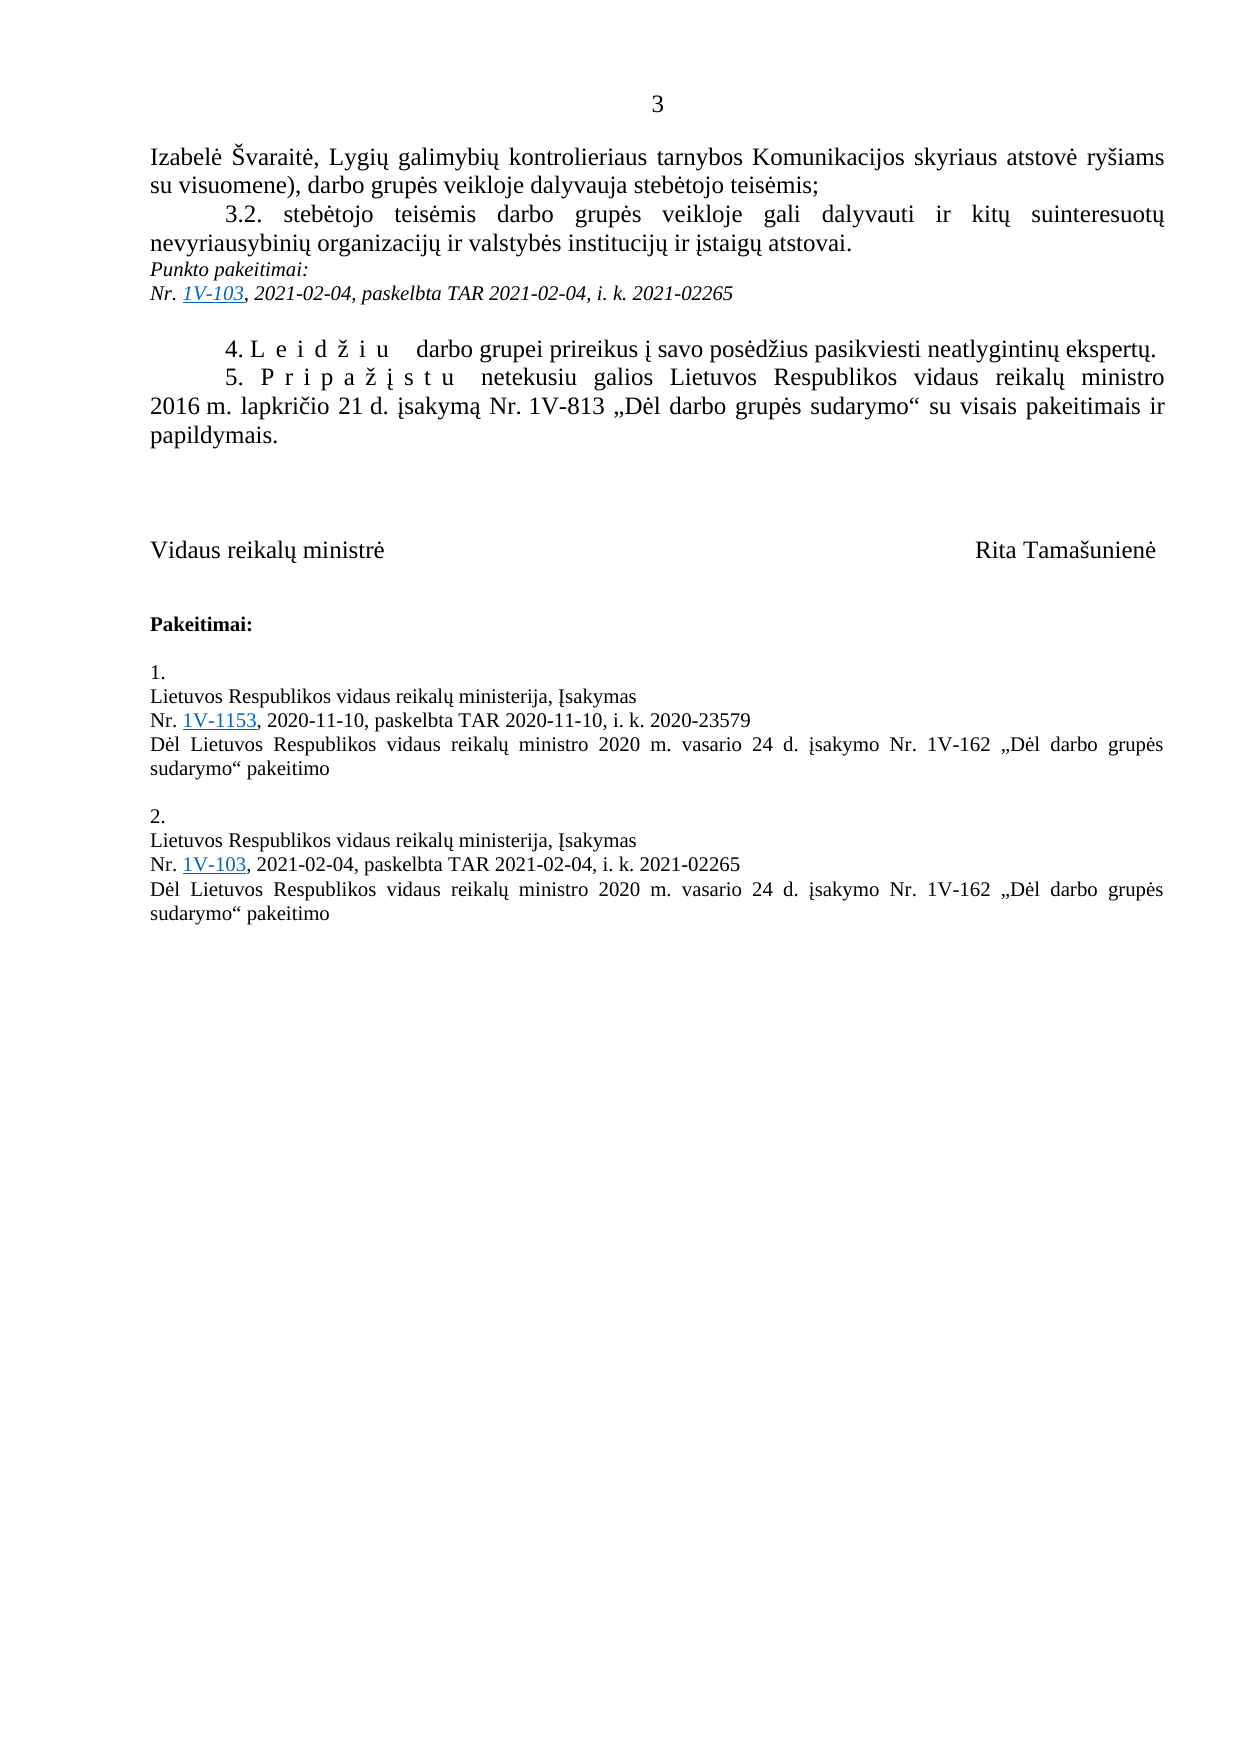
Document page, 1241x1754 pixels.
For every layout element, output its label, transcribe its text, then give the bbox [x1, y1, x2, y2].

text Punkto pakeitimai: [150, 257, 1165, 281]
text Nr. 1V-103, 2021-02-04, paskelbta TAR 2021-02-04, i. k. 2021-02265 [150, 852, 1165, 876]
text 2. [150, 804, 1165, 828]
text Pakeitimai: [150, 612, 1165, 636]
text Lietuvos Respublikos vidaus reikalų ministerija, Įsakymas [150, 684, 1165, 708]
text 1. [150, 660, 1165, 684]
text Vidaus reikalų ministrė Rita Tamašunienė [150, 535, 1165, 564]
text Lietuvos Respublikos vidaus reikalų ministerija, Įsakymas [150, 828, 1165, 852]
text Dėl Lietuvos Respublikos vidaus reikalų ministro 2020 m. vasario 24 d. įsakymo Nr. 1V-162 „Dėl darbo grupės sudarymo“ pakeitimo [150, 876, 1165, 924]
text Nr. 1V-1153, 2020-11-10, paskelbta TAR 2020-11-10, i. k. 2020-23579 [150, 708, 1165, 732]
text 5. Pripažįstu netekusiu galios Lietuvos Respublikos vidaus reikalų ministro 2016 m. lapkričio 21 d. įsakymą Nr. 1V-813 „Dėl darbo grupės sudarymo“ su visais pakeitimais ir papildymais. [150, 362, 1165, 449]
text Dėl Lietuvos Respublikos vidaus reikalų ministro 2020 m. vasario 24 d. įsakymo Nr. 1V-162 „Dėl darbo grupės sudarymo“ pakeitimo [150, 732, 1165, 780]
text Izabelė Švaraitė, Lygių galimybių kontrolieriaus tarnybos Komunikacijos skyriaus atstovė ryšiams su visuomene), darbo grupės veikloje dalyvauja stebėtojo teisėmis; [150, 142, 1165, 199]
text Nr. 1V-103, 2021-02-04, paskelbta TAR 2021-02-04, i. k. 2021-02265 [150, 281, 1165, 305]
text 3.2. stebėtojo teisėmis darbo grupės veikloje gali dalyvauti ir kitų suinteresuotų nevyriausybinių organizacijų ir valstybės institucijų ir įstaigų atstovai. [150, 199, 1165, 257]
text 4. Leidžiu darbo grupei prireikus į savo posėdžius pasikviesti neatlygintinų ekspertų. [150, 334, 1165, 362]
